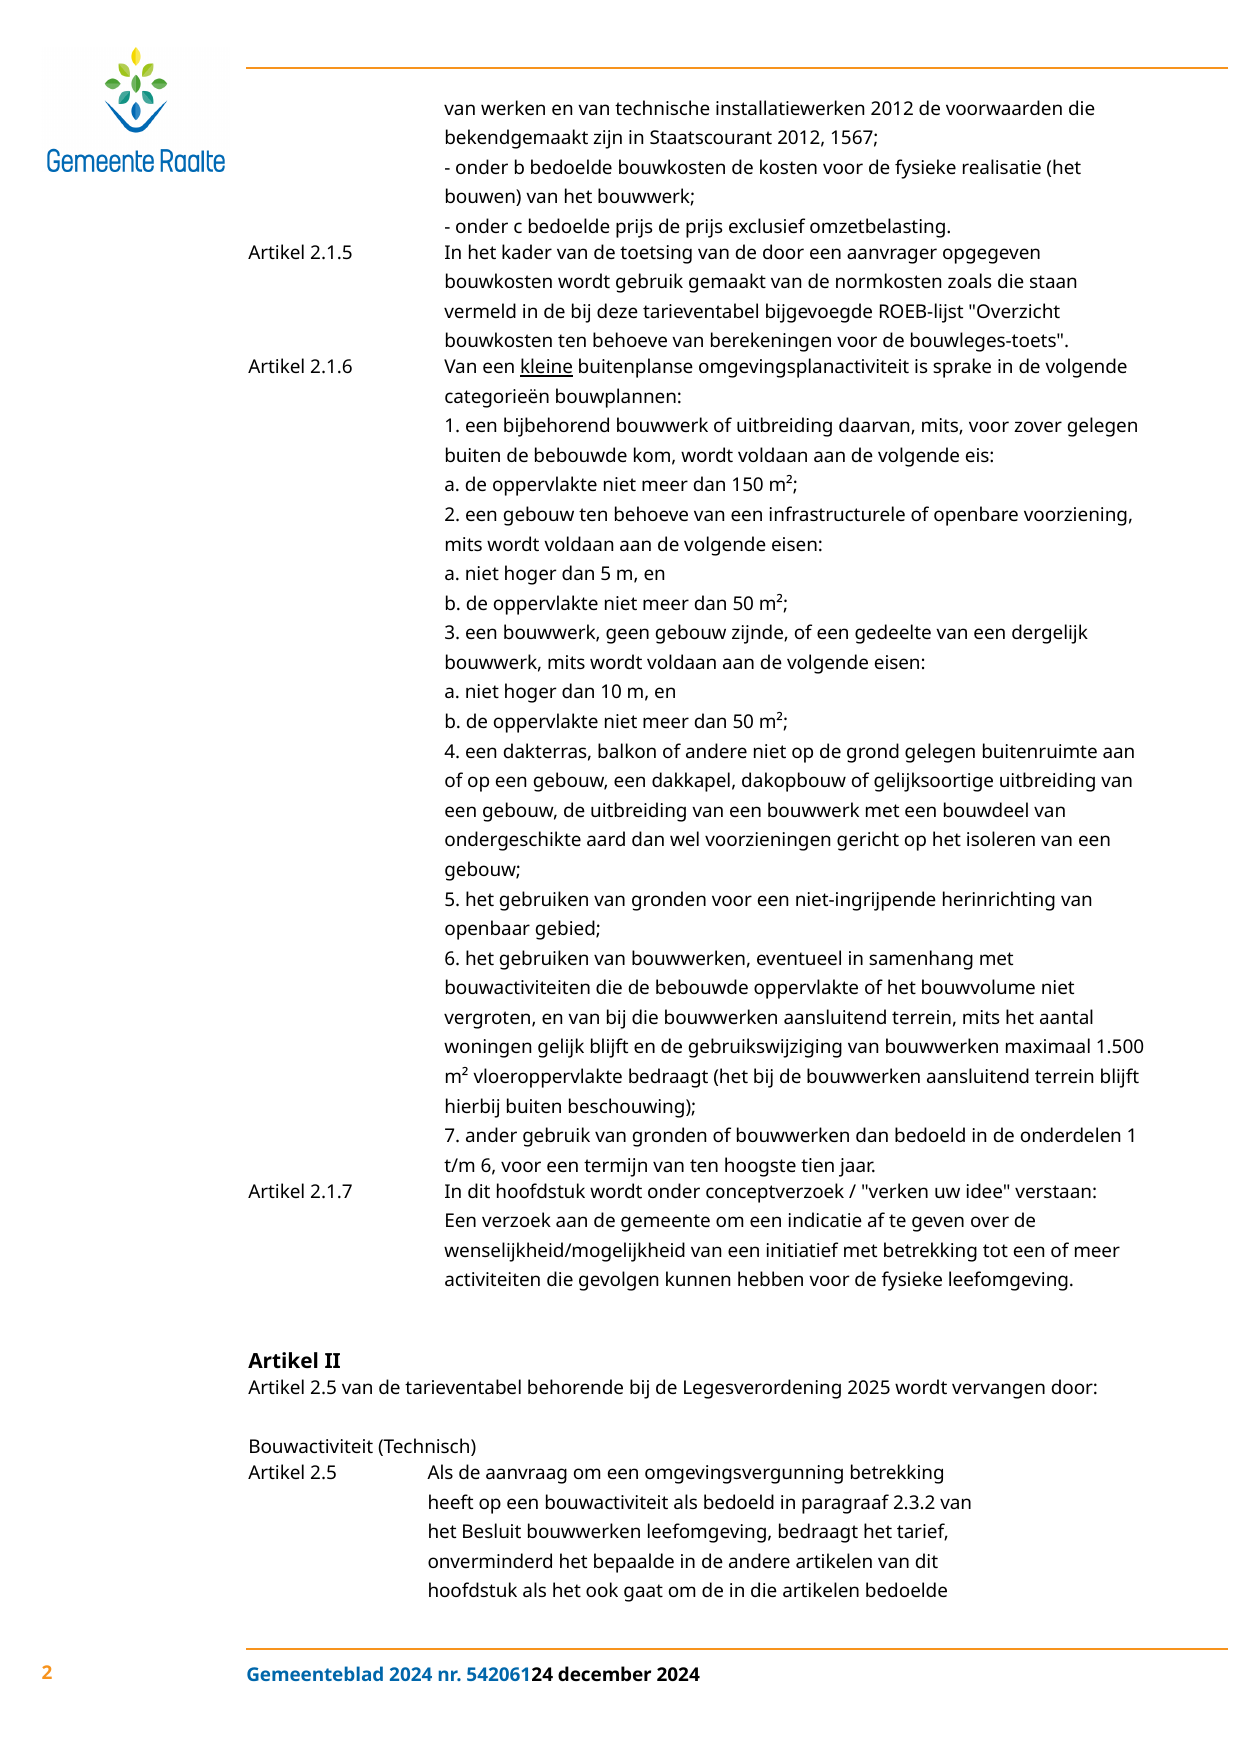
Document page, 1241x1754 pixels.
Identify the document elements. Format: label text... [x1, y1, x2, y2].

table_cell [248, 95, 444, 239]
table_cell In dit hoofdstuk wordt onder conceptverzoek / "verken uw idee" verstaan: Een verzoek aan de gemeente om een indicatie af te geven over de wenselijkheid/mogelijkheid van een initiatief met betrekking tot een of meer activiteiten die gevolgen kunnen hebben voor de fysieke leefomgeving. [444, 1178, 1152, 1292]
table_cell Van een kleine buitenplanse omgevingsplanactiviteit is sprake in de volgende categorieën bouwplannen: 1. een bijbehorend bouwwerk of uitbreiding daarvan, mits, voor zover gelegen buiten de bebouwde kom, wordt voldaan aan de volgende eis: a. de oppervlakte niet meer dan 150 m²; 2. een gebouw ten behoeve van een infrastructurele of openbare voorziening, mits wordt voldaan aan de volgende eisen: a. niet hoger dan 5 m, en b. de oppervlakte niet meer dan 50 m²; 3. een bouwwerk, geen gebouw zijnde, of een gedeelte van een dergelijk bouwwerk, mits wordt voldaan aan de volgende eisen: a. niet hoger dan 10 m, en b. de oppervlakte niet meer dan 50 m²; 4. een dakterras, balkon of andere niet op de grond gelegen buitenruimte aan of op een gebouw, een dakkapel, dakopbouw of gelijksoortige uitbreiding van een gebouw, de uitbreiding van een bouwwerk met een bouwdeel van ondergeschikte aard dan wel voorzieningen gericht op het isoleren van een gebouw; 5. het gebruiken van gronden voor een niet-ingrijpende herinrichting van openbaar gebied; 6. het gebruiken van bouwwerken, eventueel in samenhang met bouwactiviteiten die de bebouwde oppervlakte of het bouwvolume niet vergroten, en van bij die bouwwerken aansluitend terrein, mits het aantal woningen gelijk blijft en de gebruikswijziging van bouwwerken maximaal 1.500 m² vloeroppervlakte bedraagt (het bij de bouwwerken aansluitend terrein blijft hierbij buiten beschouwing); 7. ander gebruik van gronden of bouwwerken dan bedoeld in de onderdelen 1 t/m 6, voor een termijn van ten hoogste tien jaar. [444, 353, 1152, 1178]
picture [41, 47, 231, 172]
table_header Bouwactiviteit (Technisch) [248, 1434, 972, 1459]
table_cell [973, 1459, 1152, 1603]
table_cell Artikel 2.1.7 [248, 1178, 444, 1292]
table_cell Artikel 2.1.6 [248, 353, 444, 1178]
table_header [973, 1434, 1152, 1459]
table_cell van werken en van technische installatiewerken 2012 de voorwaarden die bekendgemaakt zijn in Staatscourant 2012, 1567; - onder b bedoelde bouwkosten de kosten voor de fysieke realisatie (het bouwen) van het bouwwerk; - onder c bedoelde prijs de prijs exclusief omzetbelasting. [444, 95, 1152, 239]
table_cell Artikel 2.5 [248, 1459, 427, 1603]
table_cell Artikel 2.1.5 [248, 239, 444, 353]
text Artikel 2.5 van de tarieventabel behorende bij de Legesverordening 2025 wordt vervangen door: [248, 1374, 1152, 1400]
table_cell In het kader van de toetsing van de door een aanvrager opgegeven bouwkosten wordt gebruik gemaakt van de normkosten zoals die staan vermeld in de bij deze tarieventabel bijgevoegde ROEB-lijst "Overzicht bouwkosten ten behoeve van berekeningen voor de bouwleges-toets". [444, 239, 1152, 353]
text Artikel II [248, 1346, 1152, 1374]
table_cell Als de aanvraag om een omgevingsvergunning betrekking heeft op een bouwactiviteit als bedoeld in paragraaf 2.3.2 van het Besluit bouwwerken leefomgeving, bedraagt het tarief, onverminderd het bepaalde in de andere artikelen van dit hoofdstuk als het ook gaat om de in die artikelen bedoelde [427, 1459, 972, 1603]
